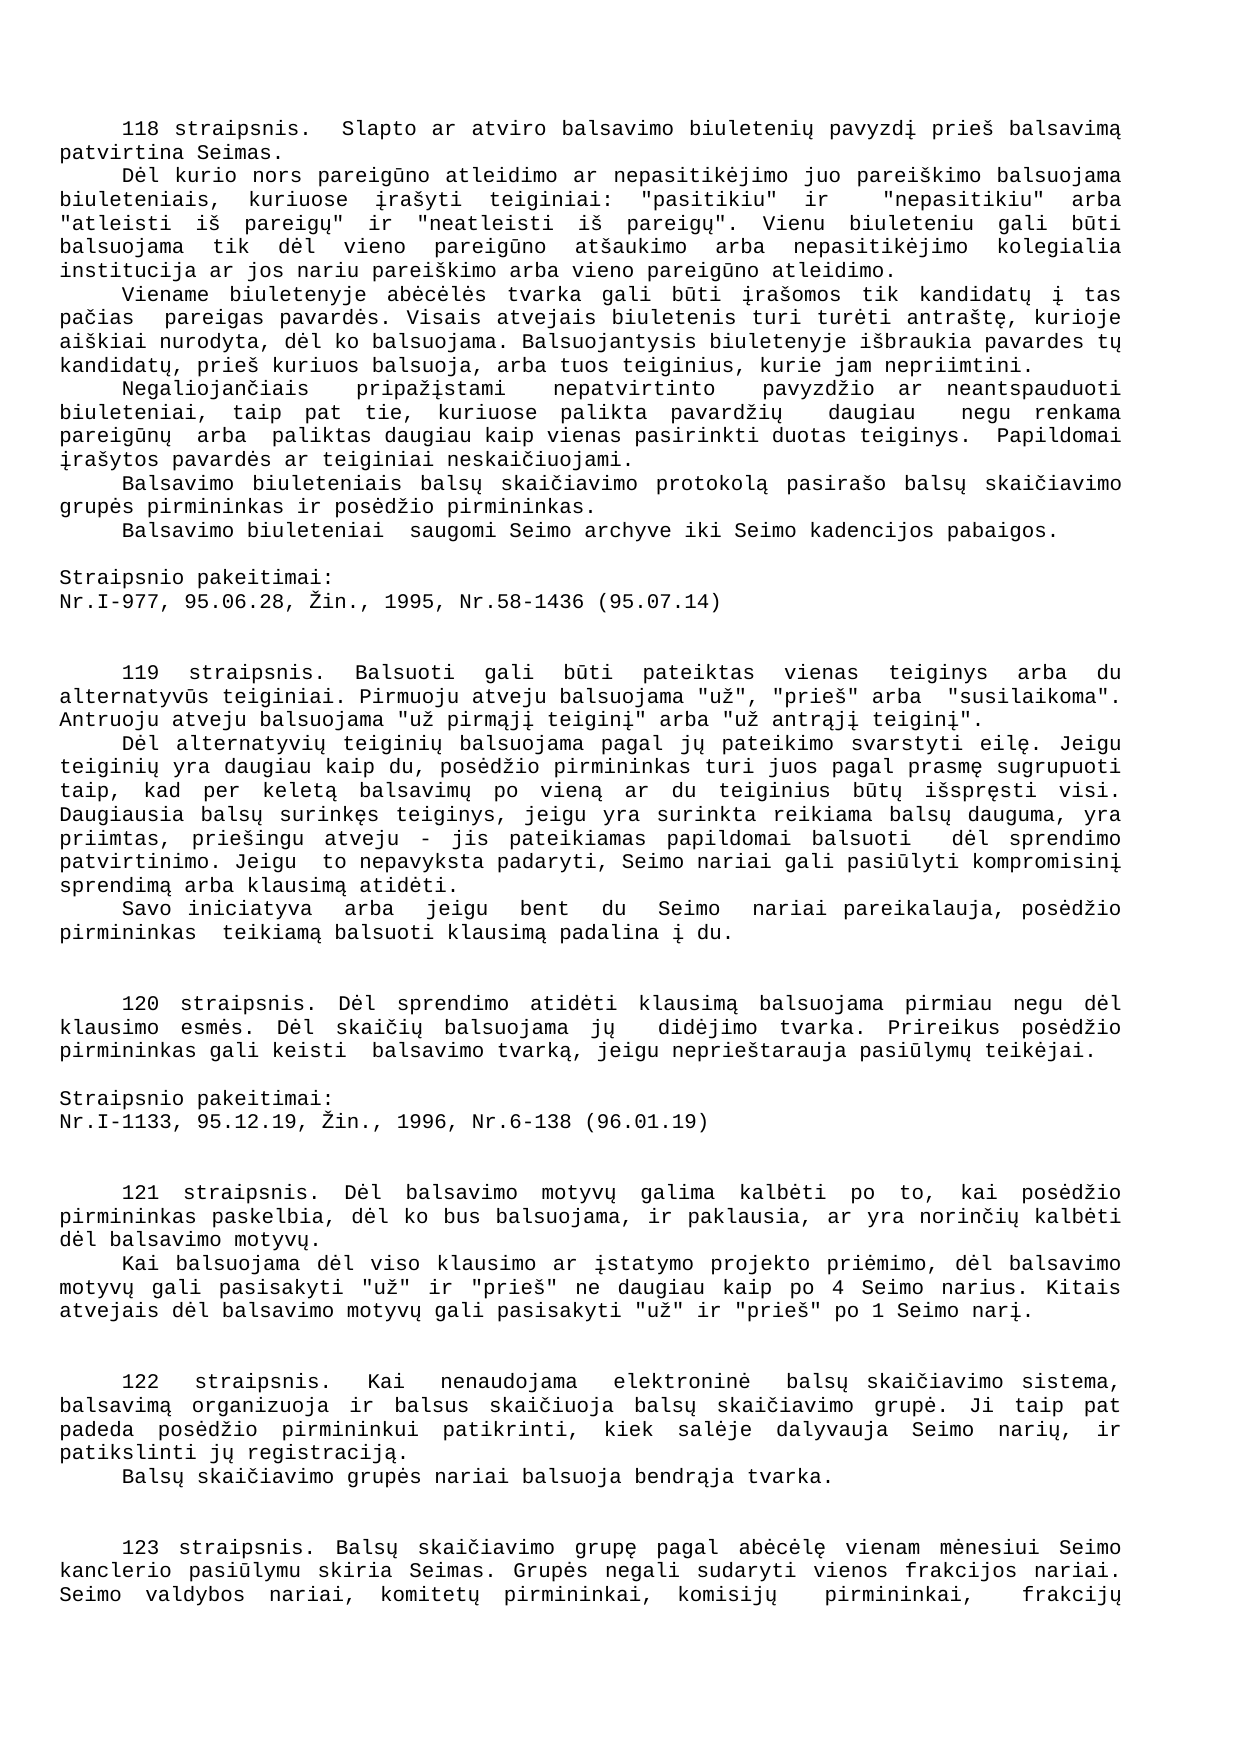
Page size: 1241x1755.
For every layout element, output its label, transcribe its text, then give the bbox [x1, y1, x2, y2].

text Straipsnio pakeitimai: [59, 1088, 1122, 1111]
text Viename biuletenyje abėcėlės tvarka gali būti įrašomos tik kandidatų į tas pačias pareigas pavardės. Visais atvejais biuletenis turi turėti antraštę, kurioje aiškiai nurodyta, dėl ko balsuojama. Balsuojantysis biuletenyje išbraukia pavardes tų kandidatų, prieš kuriuos balsuoja, arba tuos teiginius, kurie jam nepriimtini. [59, 284, 1122, 378]
text Balsavimo biuleteniais balsų skaičiavimo protokolą pasirašo balsų skaičiavimo grupės pirmininkas ir posėdžio pirmininkas. [59, 473, 1122, 520]
text Savo iniciatyva arba jeigu bent du Seimo nariai pareikalauja, posėdžio pirmininkas teikiamą balsuoti klausimą padalina į du. [59, 898, 1122, 946]
text 123 straipsnis. Balsų skaičiavimo grupę pagal abėcėlę vienam mėnesiui Seimo kanclerio pasiūlymu skiria Seimas. Grupės negali sudaryti vienos frakcijos nariai. Seimo valdybos nariai, komitetų pirmininkai, komisijų pirmininkai, frakcijų [59, 1537, 1122, 1608]
text 121 straipsnis. Dėl balsavimo motyvų galima kalbėti po to, kai posėdžio pirmininkas paskelbia, dėl ko bus balsuojama, ir paklausia, ar yra norinčių kalbėti dėl balsavimo motyvų. [59, 1182, 1122, 1253]
text Negaliojančiais pripažįstami nepatvirtinto pavyzdžio ar neantspauduoti biuleteniai, taip pat tie, kuriuose palikta pavardžių daugiau negu renkama pareigūnų arba paliktas daugiau kaip vienas pasirinkti duotas teiginys. Papildomai įrašytos pavardės ar teiginiai neskaičiuojami. [59, 378, 1122, 473]
text Balsavimo biuleteniai saugomi Seimo archyve iki Seimo kadencijos pabaigos. [59, 520, 1122, 544]
text 119 straipsnis. Balsuoti gali būti pateiktas vienas teiginys arba du alternatyvūs teiginiai. Pirmuoju atveju balsuojama "už", "prieš" arba "susilaikoma". Antruoju atveju balsuojama "už pirmąjį teiginį" arba "už antrąjį teiginį". [59, 662, 1122, 733]
text Dėl alternatyvių teiginių balsuojama pagal jų pateikimo svarstyti eilę. Jeigu teiginių yra daugiau kaip du, posėdžio pirmininkas turi juos pagal prasmę sugrupuoti taip, kad per keletą balsavimų po vieną ar du teiginius būtų išspręsti visi. Daugiausia balsų surinkęs teiginys, jeigu yra surinkta reikiama balsų dauguma, yra priimtas, priešingu atveju - jis pateikiamas papildomai balsuoti dėl sprendimo patvirtinimo. Jeigu to nepavyksta padaryti, Seimo nariai gali pasiūlyti kompromisinį sprendimą arba klausimą atidėti. [59, 733, 1122, 898]
text Balsų skaičiavimo grupės nariai balsuoja bendrąja tvarka. [59, 1466, 1122, 1489]
text 122 straipsnis. Kai nenaudojama elektroninė balsų skaičiavimo sistema, balsavimą organizuoja ir balsus skaičiuoja balsų skaičiavimo grupė. Ji taip pat padeda posėdžio pirmininkui patikrinti, kiek salėje dalyvauja Seimo narių, ir patikslinti jų registraciją. [59, 1371, 1122, 1466]
text 120 straipsnis. Dėl sprendimo atidėti klausimą balsuojama pirmiau negu dėl klausimo esmės. Dėl skaičių balsuojama jų didėjimo tvarka. Prireikus posėdžio pirmininkas gali keisti balsavimo tvarką, jeigu neprieštarauja pasiūlymų teikėjai. [59, 993, 1122, 1064]
text Nr.I-977, 95.06.28, Žin., 1995, Nr.58-1436 (95.07.14) [59, 591, 1122, 615]
text Kai balsuojama dėl viso klausimo ar įstatymo projekto priėmimo, dėl balsavimo motyvų gali pasisakyti "už" ir "prieš" ne daugiau kaip po 4 Seimo narius. Kitais atvejais dėl balsavimo motyvų gali pasisakyti "už" ir "prieš" po 1 Seimo narį. [59, 1253, 1122, 1324]
text Dėl kurio nors pareigūno atleidimo ar nepasitikėjimo juo pareiškimo balsuojama biuleteniais, kuriuose įrašyti teiginiai: "pasitikiu" ir "nepasitikiu" arba "atleisti iš pareigų" ir "neatleisti iš pareigų". Vienu biuleteniu gali būti balsuojama tik dėl vieno pareigūno atšaukimo arba nepasitikėjimo kolegialia institucija ar jos nariu pareiškimo arba vieno pareigūno atleidimo. [59, 165, 1122, 284]
text 118 straipsnis. Slapto ar atviro balsavimo biuletenių pavyzdį prieš balsavimą patvirtina Seimas. [59, 118, 1122, 165]
text Straipsnio pakeitimai: [59, 567, 1122, 591]
text Nr.I-1133, 95.12.19, Žin., 1996, Nr.6-138 (96.01.19) [59, 1111, 1122, 1135]
